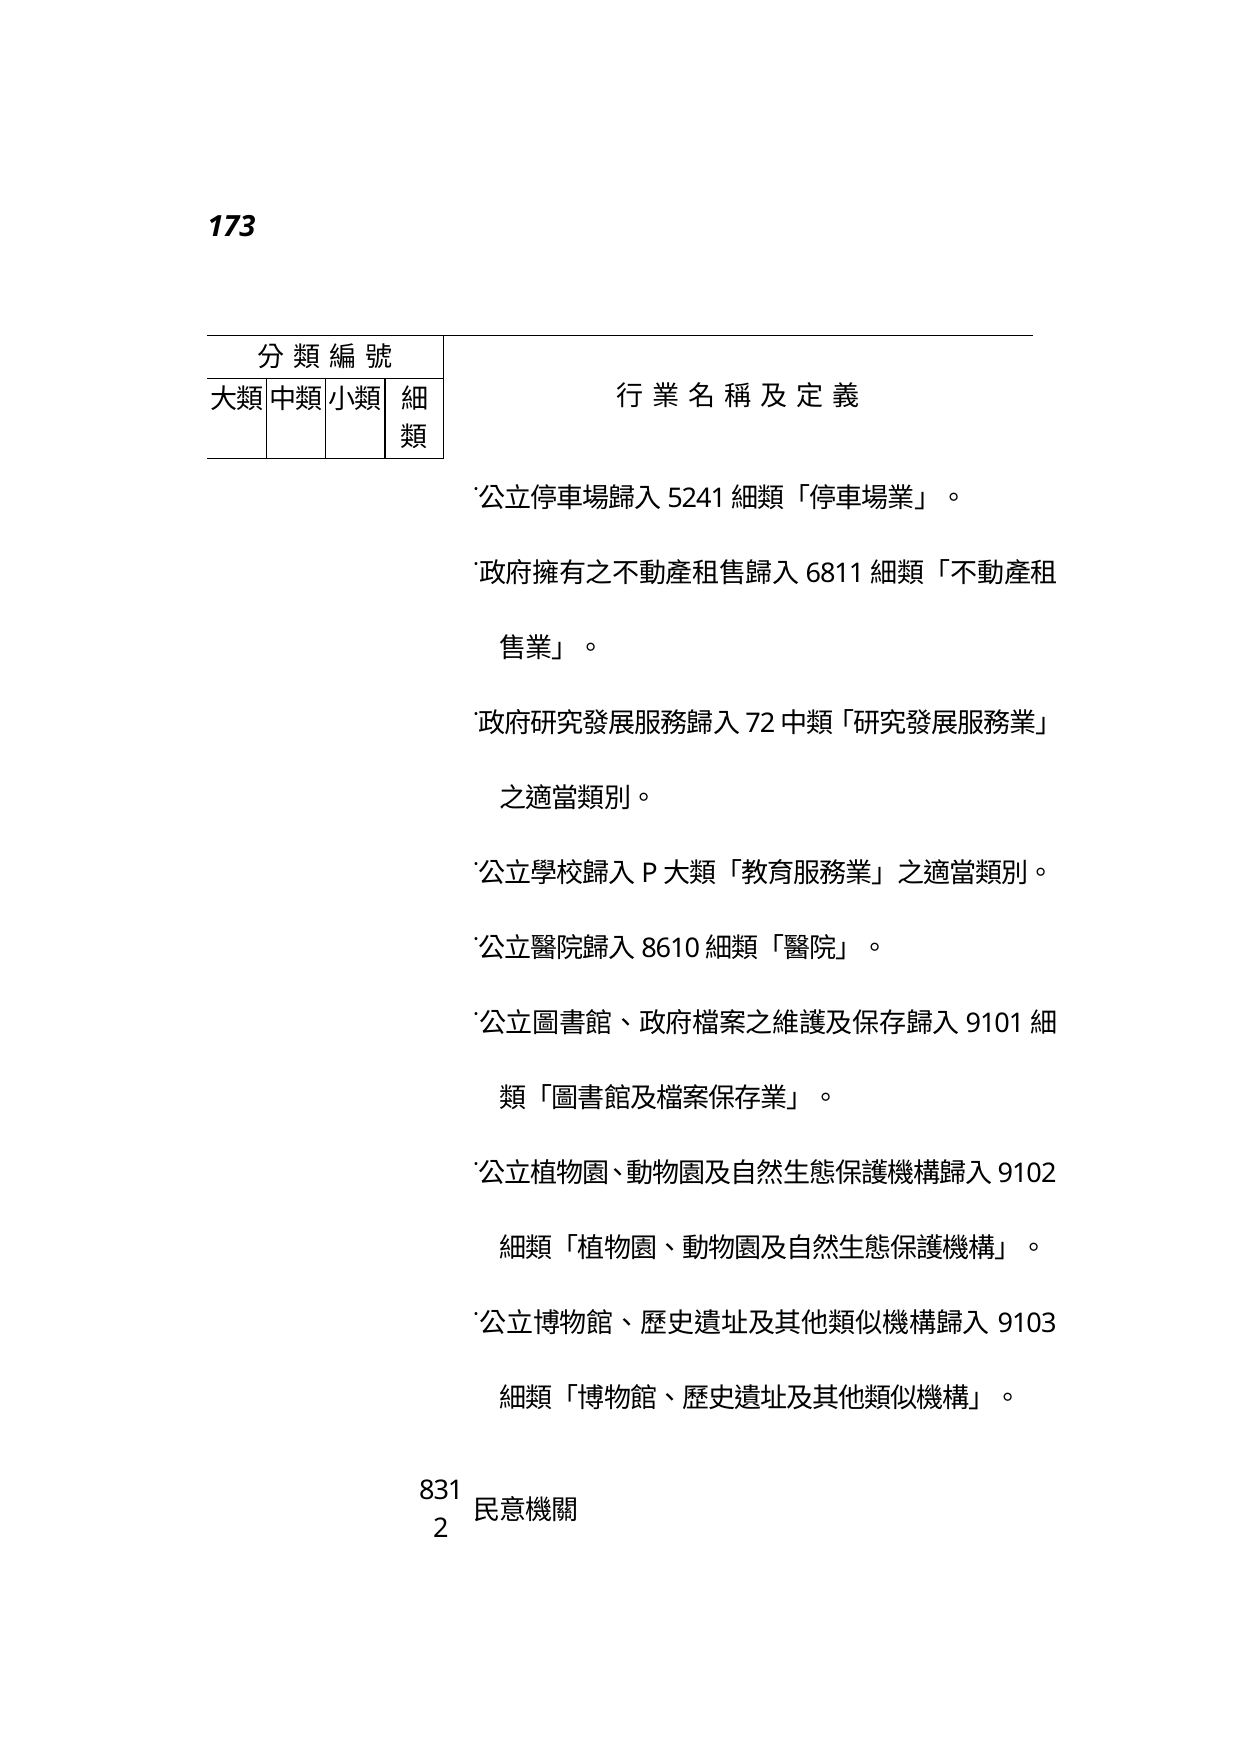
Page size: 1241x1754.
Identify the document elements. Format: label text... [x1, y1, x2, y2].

table_cell 小類 [326, 379, 384, 458]
table_cell [207, 1470, 233, 1545]
table_cell 政府機關 從事一般公共服務之各級政府行政機關。 不包括： ˙公立停車場歸入5241細類「停車場業」。 ˙政府擁有之不動產租售歸入6811細類「不動產租售業」。 ˙政府研究發展服務歸入72中類「研究發展服務業」之適當類別。 ˙公立學校歸入P大類「教育服務業」之適當類別。 ˙公立醫院歸入8610細類「醫院」。 ˙公立圖書館、政府檔案之維護及保存歸入9101細類「圖書館及檔案保存業」。 ˙公立植物園、動物園及自然生態保護機構歸入9102細類「植物園、動物園及自然生態保護機構」。 ˙公立博物館、歷史遺址及其他類似機構歸入9103細類「博物館、歷史遺址及其他類似機構」。 [470, 458, 1060, 1470]
table_cell [233, 459, 292, 1470]
table_header 分 類 編 號 [207, 336, 443, 378]
table_cell 中類 [267, 379, 325, 458]
table_cell [233, 1470, 292, 1545]
table_cell 民意機關 [470, 1470, 1060, 1545]
table_cell 細類 [386, 379, 443, 458]
table_cell [293, 459, 351, 1470]
table_cell [351, 1470, 412, 1545]
table_cell [351, 459, 412, 1470]
table_cell [1033, 378, 1060, 458]
table_header 行 業 名 稱 及 定 義 [444, 336, 1032, 458]
table_cell [293, 1470, 351, 1545]
table_cell 大類 [207, 379, 266, 458]
table_cell 8312 [412, 1470, 470, 1545]
table_cell [207, 459, 233, 1470]
table_header [1033, 335, 1060, 378]
table_cell [412, 458, 470, 1470]
